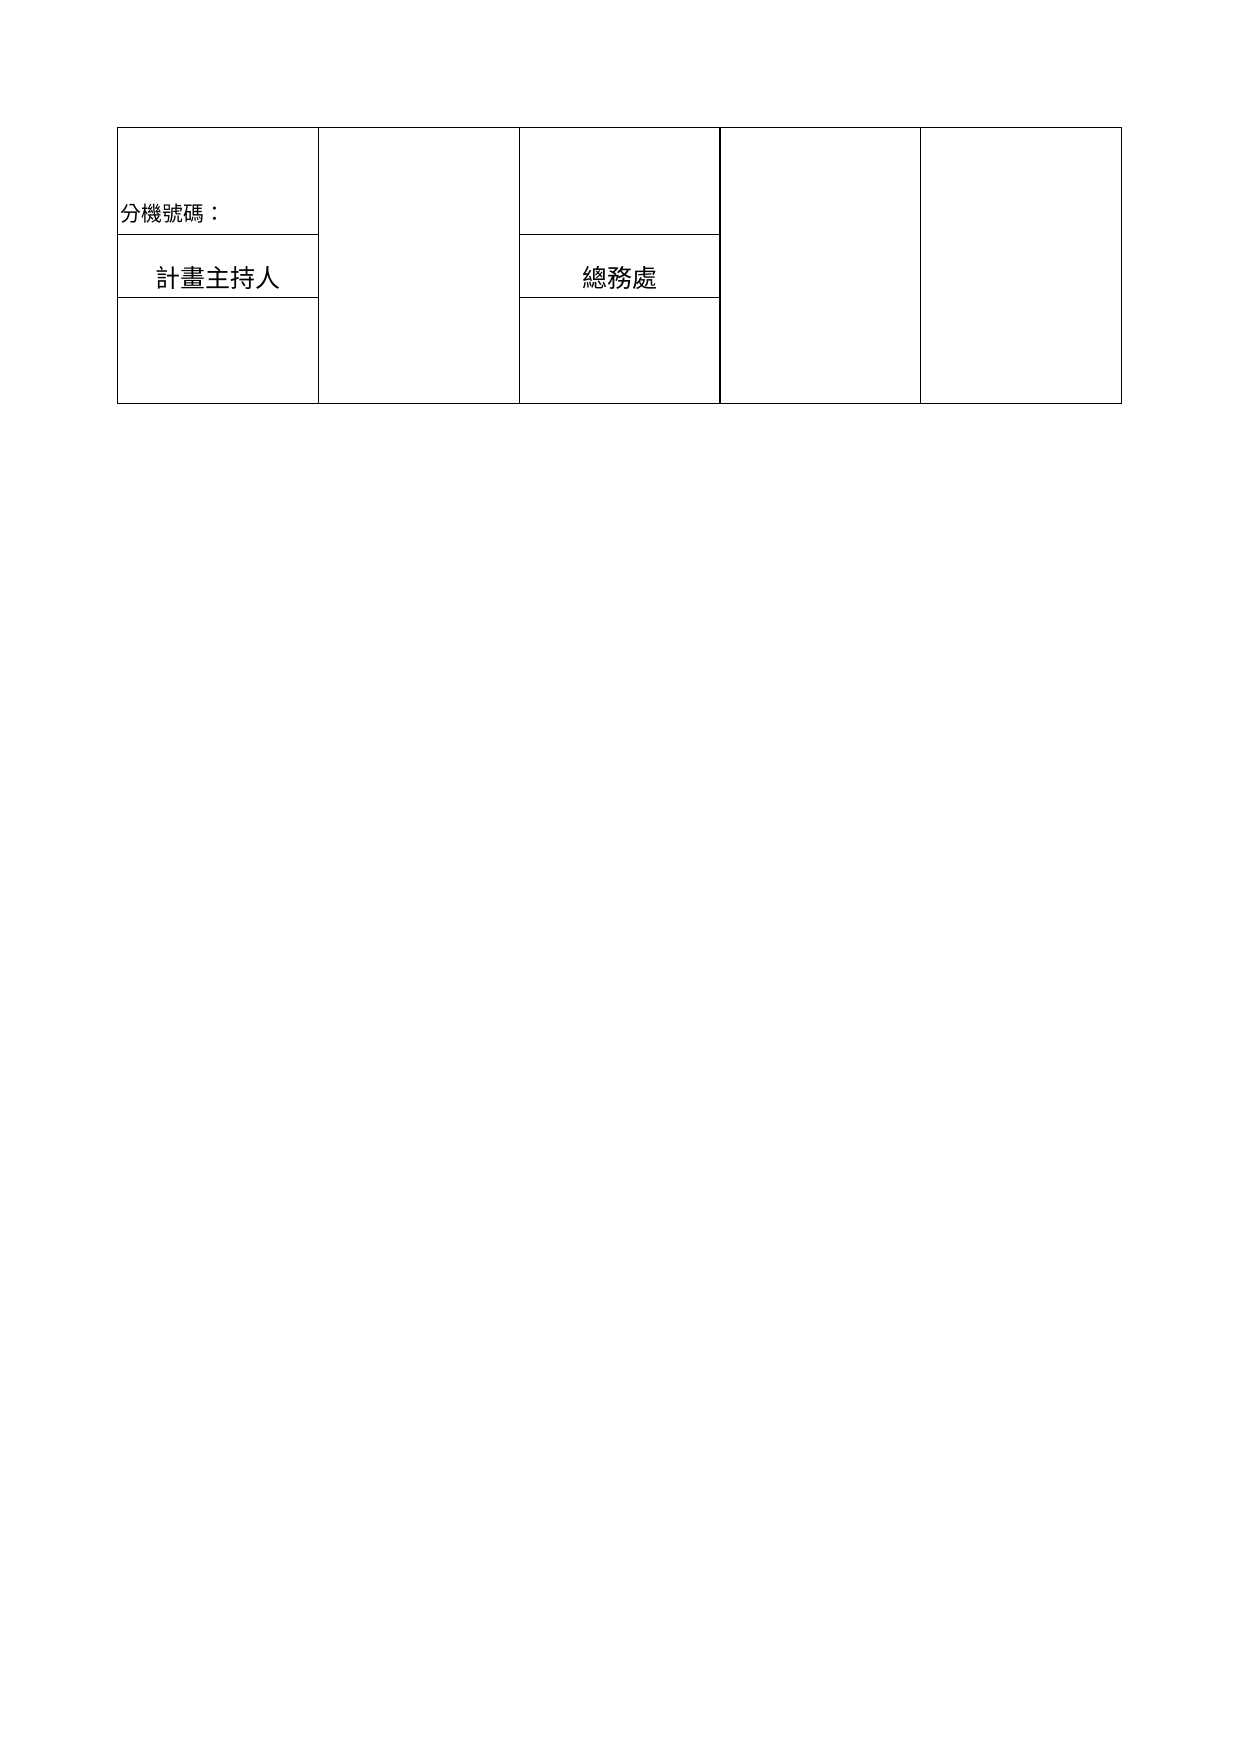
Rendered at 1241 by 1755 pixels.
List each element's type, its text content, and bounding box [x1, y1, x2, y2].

table_cell [921, 128, 1121, 403]
table_cell 計畫主持人 [118, 235, 318, 297]
table_cell [520, 298, 719, 403]
table_cell [520, 128, 719, 233]
table_cell [721, 128, 920, 403]
table_cell [319, 128, 519, 403]
table_cell 分機號碼： [118, 128, 318, 233]
table_cell 總務處 [520, 235, 719, 297]
table_cell [118, 298, 318, 403]
